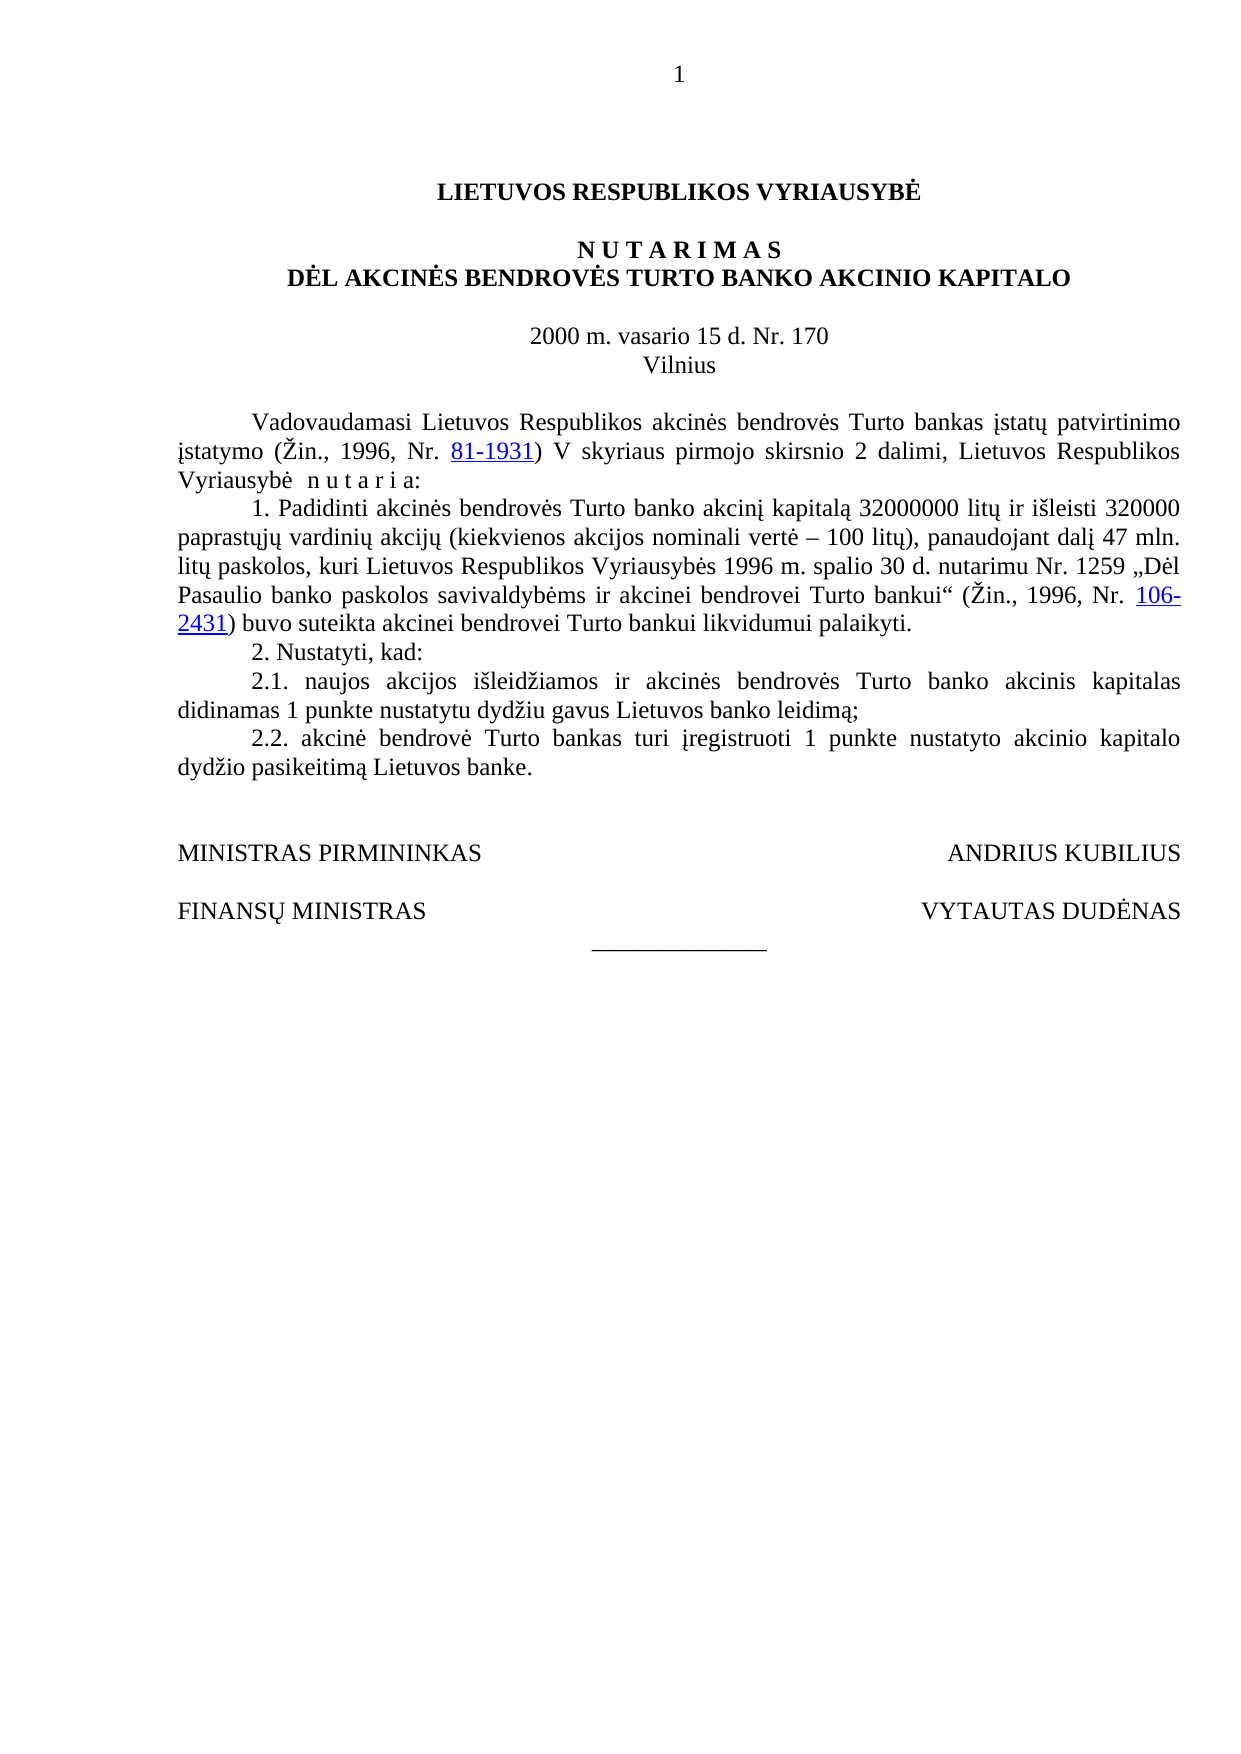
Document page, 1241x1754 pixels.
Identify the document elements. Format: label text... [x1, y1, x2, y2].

text Vadovaudamasi Lietuvos Respublikos akcinės bendrovės Turto bankas įstatų patvirtinimo įstatymo (Žin., 1996, Nr. 81-1931) V skyriaus pirmojo skirsnio 2 dalimi, Lietuvos Respublikos Vyriausybė nutaria: [177, 407, 1181, 493]
text FINANSŲ MINISTRAS VYTAUTAS DUDĖNAS [177, 896, 1181, 925]
text DĖL AKCINĖS BENDROVĖS TURTO BANKO AKCINIO KAPITALO [177, 263, 1181, 292]
text MINISTRAS PIRMININKAS ANDRIUS KUBILIUS [177, 838, 1181, 867]
text 1. Padidinti akcinės bendrovės Turto banko akcinį kapitalą 32000000 litų ir išleisti 320000 paprastųjų vardinių akcijų (kiekvienos akcijos nominali vertė – 100 litų), panaudojant dalį 47 mln. litų paskolos, kuri Lietuvos Respublikos Vyriausybės 1996 m. spalio 30 d. nutarimu Nr. 1259 „Dėl Pasaulio banko paskolos savivaldybėms ir akcinei bendrovei Turto bankui“ (Žin., 1996, Nr. 106-2431) buvo suteikta akcinei bendrovei Turto bankui likvidumui palaikyti. [177, 493, 1181, 637]
text Vilnius [177, 350, 1181, 378]
text ______________ [177, 925, 1181, 953]
text 2.1. naujos akcijos išleidžiamos ir akcinės bendrovės Turto banko akcinis kapitalas didinamas 1 punkte nustatytu dydžiu gavus Lietuvos banko leidimą; [177, 666, 1181, 723]
text LIETUVOS RESPUBLIKOS VYRIAUSYBĖ [177, 177, 1181, 206]
text 2000 m. vasario 15 d. Nr. 170 [177, 321, 1181, 350]
text 2.2. akcinė bendrovė Turto bankas turi įregistruoti 1 punkte nustatyto akcinio kapitalo dydžio pasikeitimą Lietuvos banke. [177, 723, 1181, 781]
text N U T A R I M A S [177, 235, 1181, 263]
text 2. Nustatyti, kad: [177, 637, 1181, 666]
